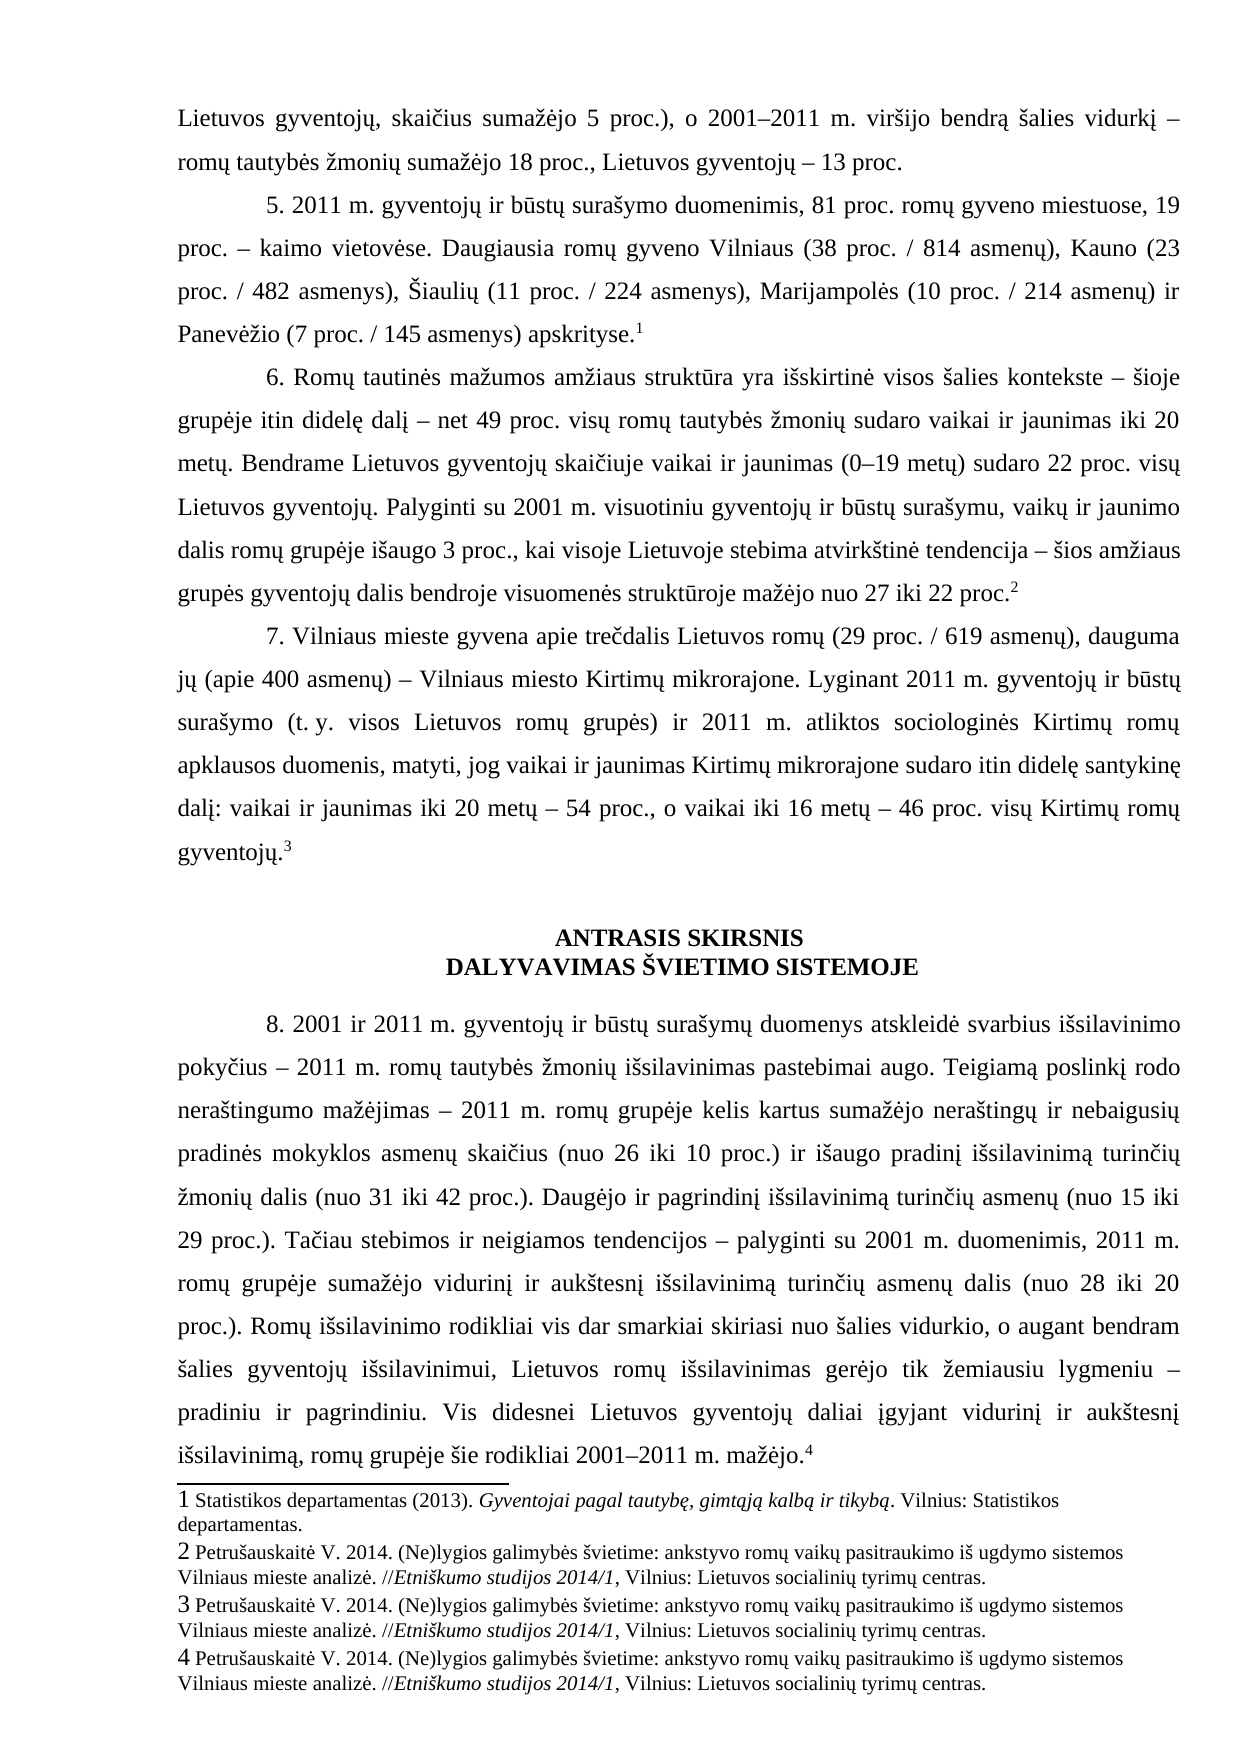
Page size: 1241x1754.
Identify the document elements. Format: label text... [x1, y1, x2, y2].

text 8. 2001 ir 2011 m. gyventojų ir būstų surašymų duomenys atskleidė svarbius išsilavinimo pokyčius – 2011 m. romų tautybės žmonių išsilavinimas pastebimai augo. Teigiamą poslinkį rodo neraštingumo mažėjimas – 2011 m. romų grupėje kelis kartus sumažėjo neraštingų ir nebaigusių pradinės mokyklos asmenų skaičius (nuo 26 iki 10 proc.) ir išaugo pradinį išsilavinimą turinčių žmonių dalis (nuo 31 iki 42 proc.). Daugėjo ir pagrindinį išsilavinimą turinčių asmenų (nuo 15 iki 29 proc.). Tačiau stebimos ir neigiamos tendencijos – palyginti su 2001 m. duomenimis, 2011 m. romų grupėje sumažėjo vidurinį ir aukštesnį išsilavinimą turinčių asmenų dalis (nuo 28 iki 20 proc.). Romų išsilavinimo rodikliai vis dar smarkiai skiriasi nuo šalies vidurkio, o augant bendram šalies gyventojų išsilavinimui, Lietuvos romų išsilavinimas gerėjo tik žemiausiu lygmeniu – pradiniu ir pagrindiniu. Vis didesnei Lietuvos gyventojų daliai įgyjant vidurinį ir aukštesnį išsilavinimą, romų grupėje šie rodikliai 2001–2011 m. mažėjo. [177, 1009, 1181, 1469]
text ANTRASIS SKIRSNIS [177, 923, 1181, 952]
text Petrušauskaitė V. 2014. (Ne)lygios galimybės švietime: ankstyvo romų vaikų pasitraukimo iš ugdymo sistemos Vilniaus mieste analizė. //Etniškumo studijos 2014/1, Vilnius: Lietuvos socialinių tyrimų centras. [177, 1589, 1181, 1642]
text 6. Romų tautinės mažumos amžiaus struktūra yra išskirtinė visos šalies kontekste – šioje grupėje itin didelę dalį – net 49 proc. visų romų tautybės žmonių sudaro vaikai ir jaunimas iki 20 metų. Bendrame Lietuvos gyventojų skaičiuje vaikai ir jaunimas (0–19 metų) sudaro 22 proc. visų Lietuvos gyventojų. Palyginti su 2001 m. visuotiniu gyventojų ir būstų surašymu, vaikų ir jaunimo dalis romų grupėje išaugo 3 proc., kai visoje Lietuvoje stebima atvirkštinė tendencija – šios amžiaus grupės gyventojų dalis bendroje visuomenės struktūroje mažėjo nuo 27 iki 22 proc. [177, 362, 1181, 607]
text 5. 2011 m. gyventojų ir būstų surašymo duomenimis, 81 proc. romų gyveno miestuose, 19 proc. – kaimo vietovėse. Daugiausia romų gyveno Vilniaus (38 proc. / 814 asmenų), Kauno (23 proc. / 482 asmenys), Šiaulių (11 proc. / 224 asmenys), Marijampolės (10 proc. / 214 asmenų) ir Panevėžio (7 proc. / 145 asmenys) apskrityse. [177, 190, 1181, 348]
text Lietuvos gyventojų, skaičius sumažėjo 5 proc.), o 2001–2011 m. viršijo bendrą šalies vidurkį – romų tautybės žmonių sumažėjo 18 proc., Lietuvos gyventojų – 13 proc. [177, 103, 1181, 175]
text 7. Vilniaus mieste gyvena apie trečdalis Lietuvos romų (29 proc. / 619 asmenų), dauguma jų (apie 400 asmenų) – Vilniaus miesto Kirtimų mikrorajone. Lyginant 2011 m. gyventojų ir būstų surašymo (t. y. visos Lietuvos romų grupės) ir 2011 m. atliktos sociologinės Kirtimų romų apklausos duomenis, matyti, jog vaikai ir jaunimas Kirtimų mikrorajone sudaro itin didelę santykinę dalį: vaikai ir jaunimas iki 20 metų – 54 proc., o vaikai iki 16 metų – 46 proc. visų Kirtimų romų gyventojų. [177, 621, 1181, 865]
text DALYVAVIMAS ŠVIETIMO SISTEMOJE [177, 952, 1181, 980]
text Petrušauskaitė V. 2014. (Ne)lygios galimybės švietime: ankstyvo romų vaikų pasitraukimo iš ugdymo sistemos Vilniaus mieste analizė. //Etniškumo studijos 2014/1, Vilnius: Lietuvos socialinių tyrimų centras. [177, 1536, 1181, 1589]
text Petrušauskaitė V. 2014. (Ne)lygios galimybės švietime: ankstyvo romų vaikų pasitraukimo iš ugdymo sistemos Vilniaus mieste analizė. //Etniškumo studijos 2014/1, Vilnius: Lietuvos socialinių tyrimų centras. [177, 1642, 1181, 1695]
text Statistikos departamentas (2013). Gyventojai pagal tautybę, gimtąją kalbą ir tikybą. Vilnius: Statistikos departamentas. [177, 1484, 1181, 1536]
